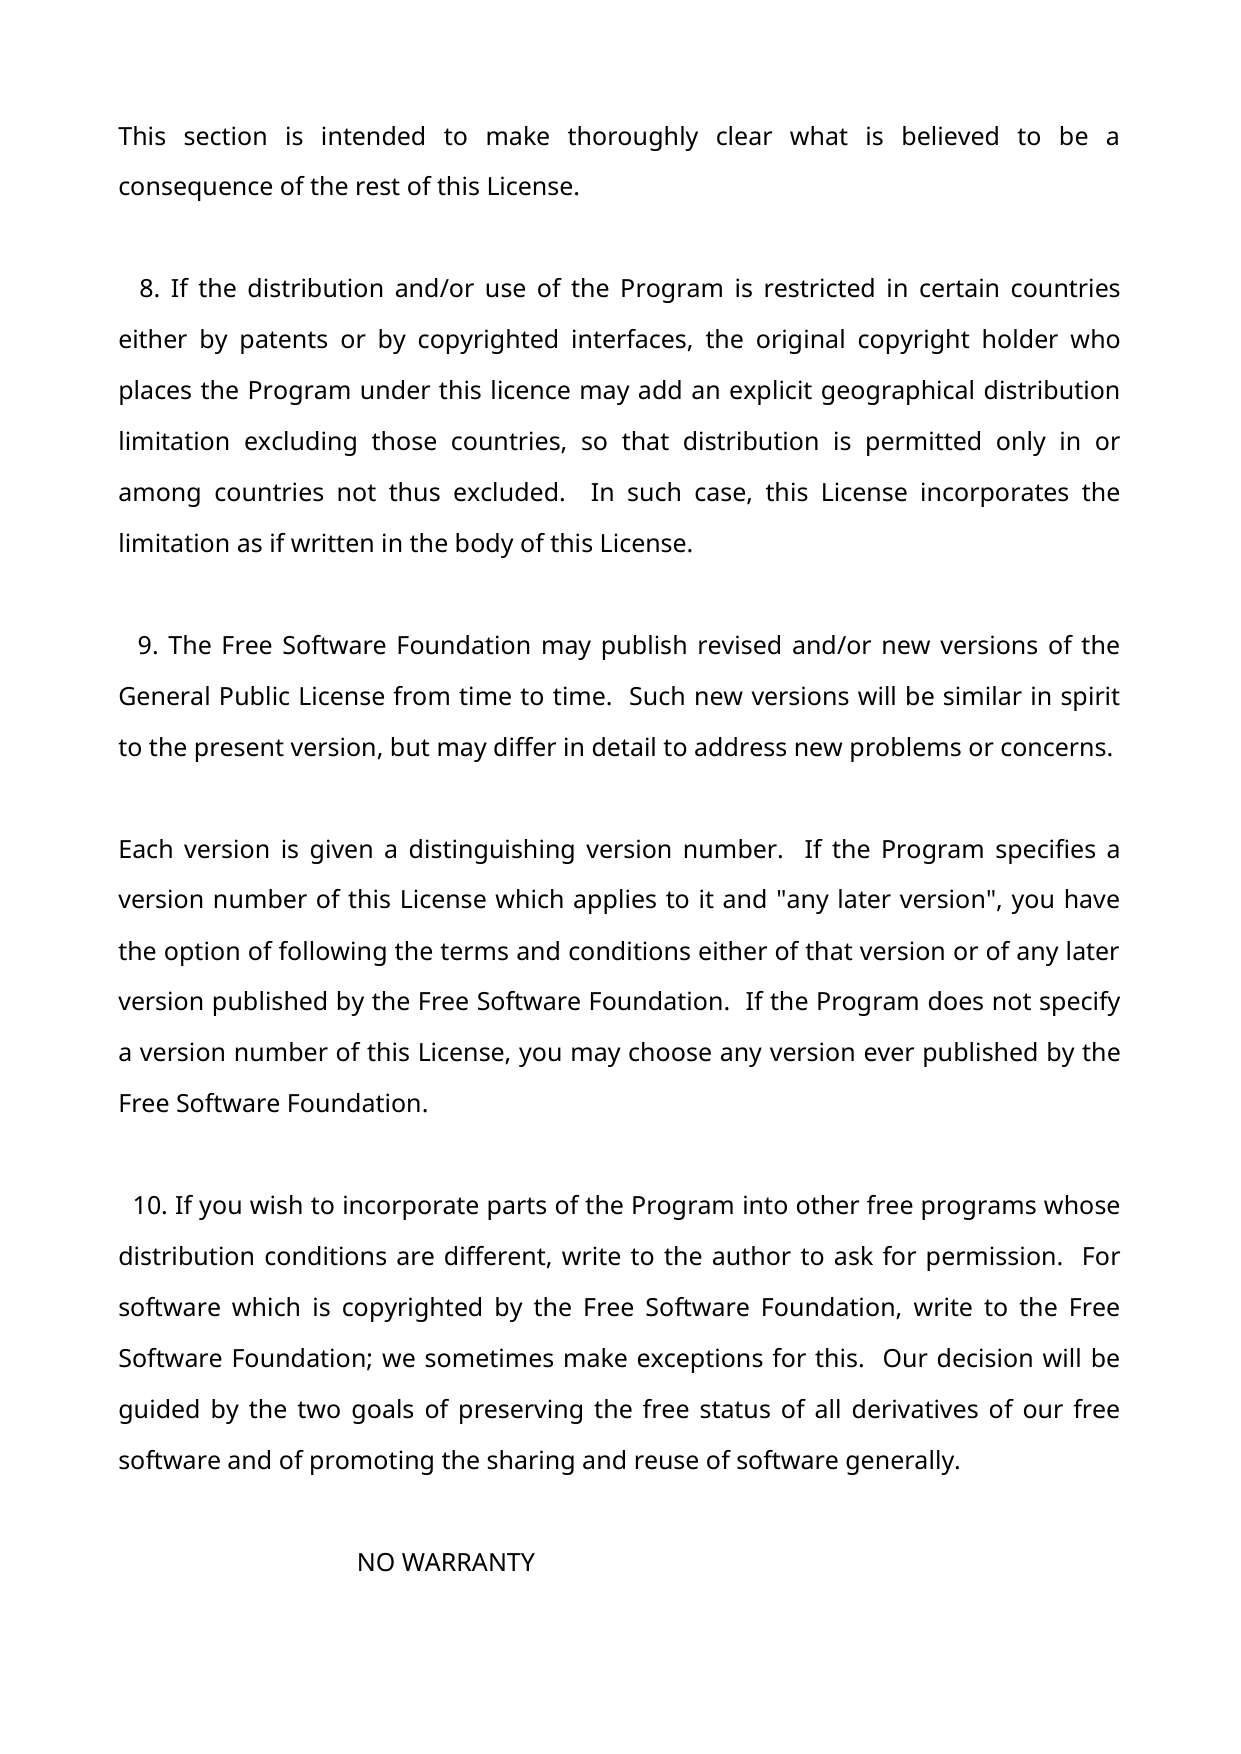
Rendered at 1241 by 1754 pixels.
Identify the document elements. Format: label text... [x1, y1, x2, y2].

text 9. The Free Software Foundation may publish revised and/or new versions of the General Public License from time to time. Such new versions will be similar in spirit to the present version, but may differ in detail to address new problems or concerns. [118, 627, 1122, 763]
text NO WARRANTY [118, 1544, 1122, 1578]
text 8. If the distribution and/or use of the Program is restricted in certain countries either by patents or by copyrighted interfaces, the original copyright holder who places the Program under this licence may add an explicit geographical distribution limitation excluding those countries, so that distribution is permitted only in or among countries not thus excluded. In such case, this License incorporates the limitation as if written in the body of this License. [118, 271, 1122, 559]
text 10. If you wish to incorporate parts of the Program into other free programs whose distribution conditions are different, write to the author to ask for permission. For software which is copyrighted by the Free Software Foundation, write to the Free Software Foundation; we sometimes make exceptions for this. Our decision will be guided by the two goals of preserving the free status of all derivatives of our free software and of promoting the sharing and reuse of software generally. [118, 1188, 1122, 1476]
text Each version is given a distinguishing version number. If the Program specifies a version number of this License which applies to it and "any later version", you have the option of following the terms and conditions either of that version or of any later version published by the Free Software Foundation. If the Program does not specify a version number of this License, you may choose any version ever published by the Free Software Foundation. [118, 831, 1122, 1120]
text This section is intended to make thoroughly clear what is believed to be a consequence of the rest of this License. [118, 118, 1122, 203]
